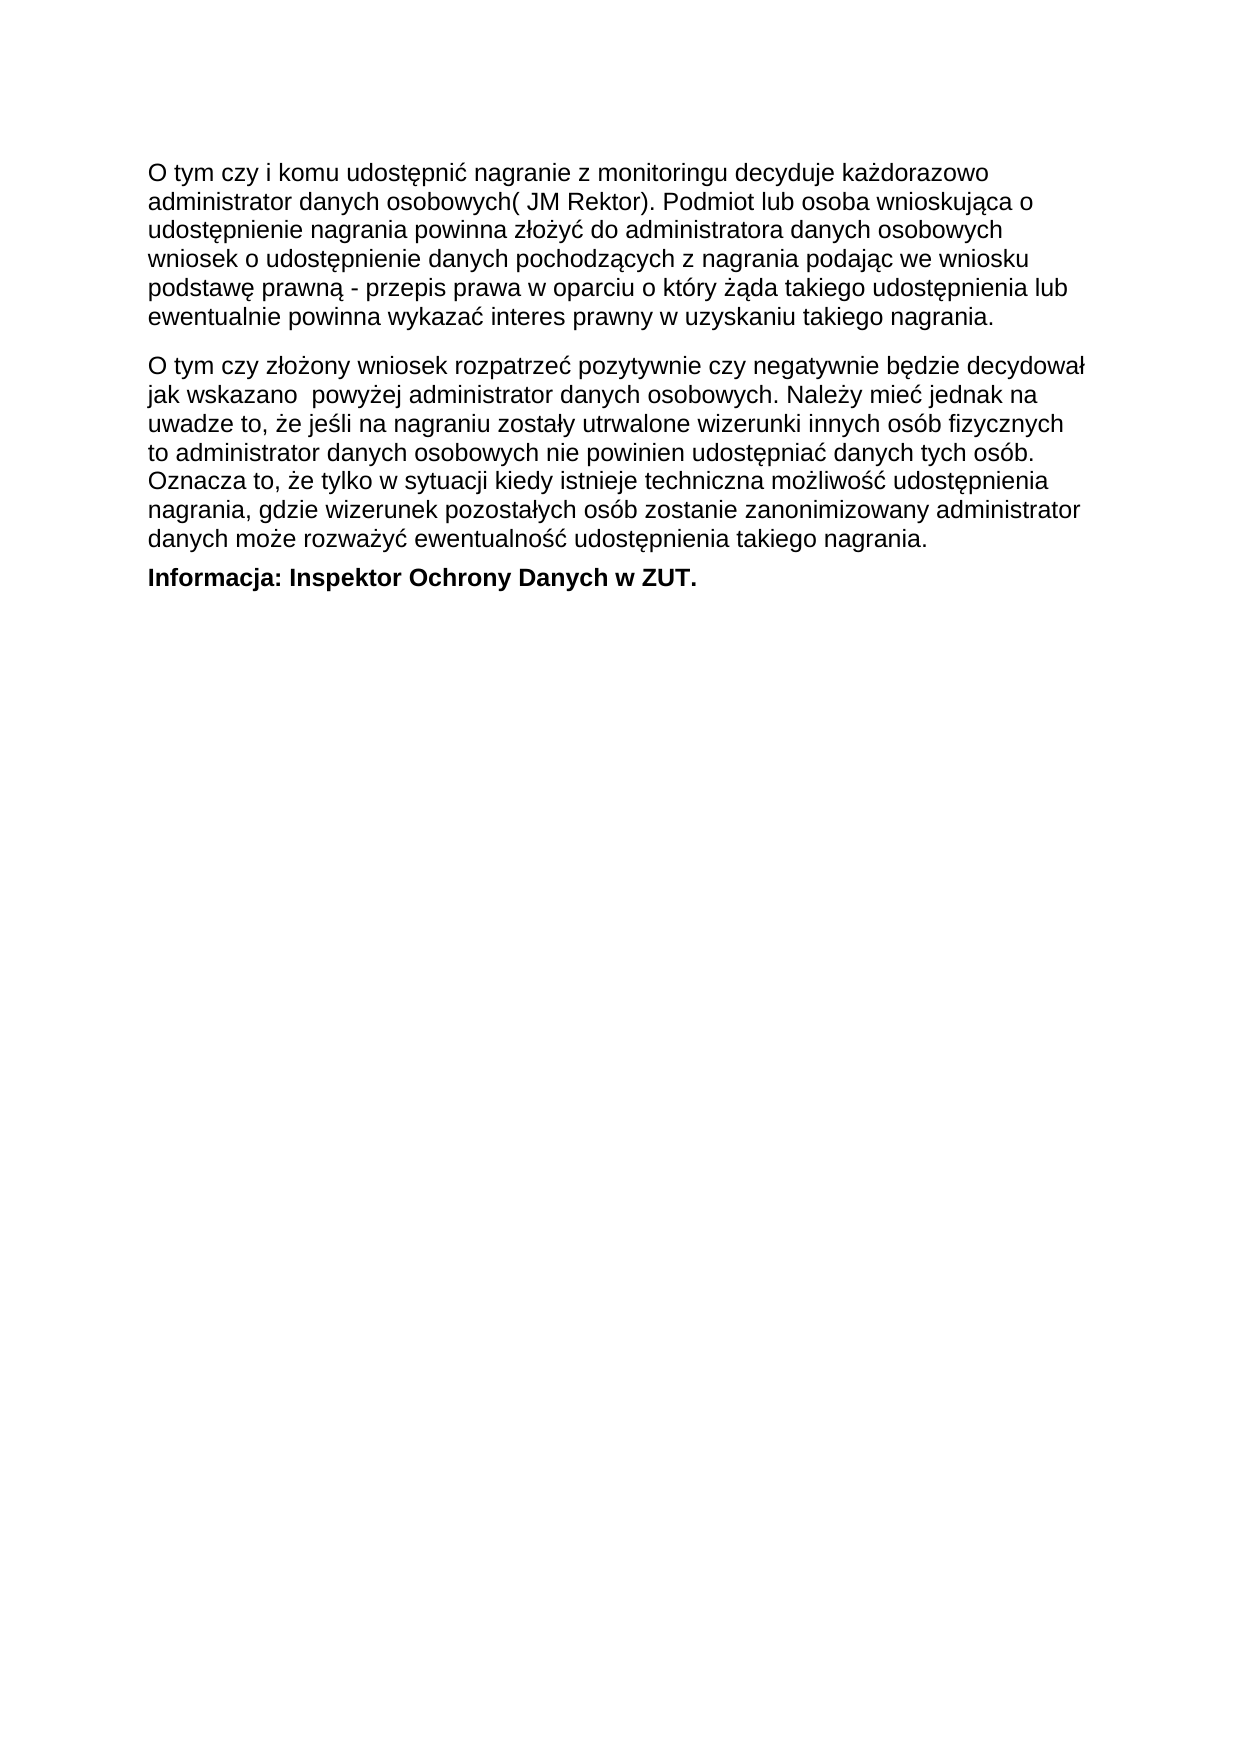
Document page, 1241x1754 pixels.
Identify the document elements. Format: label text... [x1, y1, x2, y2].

text O tym czy złożony wniosek rozpatrzeć pozytywnie czy negatywnie będzie decydował jak wskazano powyżej administrator danych osobowych. Należy mieć jednak na uwadze to, że jeśli na nagraniu zostały utrwalone wizerunki innych osób fizycznych to administrator danych osobowych nie powinien udostępniać danych tych osób. Oznacza to, że tylko w sytuacji kiedy istnieje techniczna możliwość udostępnienia nagrania, gdzie wizerunek pozostałych osób zostanie zanonimizowany administrator danych może rozważyć ewentualność udostępnienia takiego nagrania. [148, 351, 1093, 553]
text Informacja: Inspektor Ochrony Danych w ZUT. [148, 563, 1093, 592]
text O tym czy i komu udostępnić nagranie z monitoringu decyduje każdorazowo administrator danych osobowych( JM Rektor). Podmiot lub osoba wnioskująca o udostępnienie nagrania powinna złożyć do administratora danych osobowych wniosek o udostępnienie danych pochodzących z nagrania podając we wniosku podstawę prawną - przepis prawa w oparciu o który żąda takiego udostępnienia lub ewentualnie powinna wykazać interes prawny w uzyskaniu takiego nagrania. [148, 158, 1093, 331]
